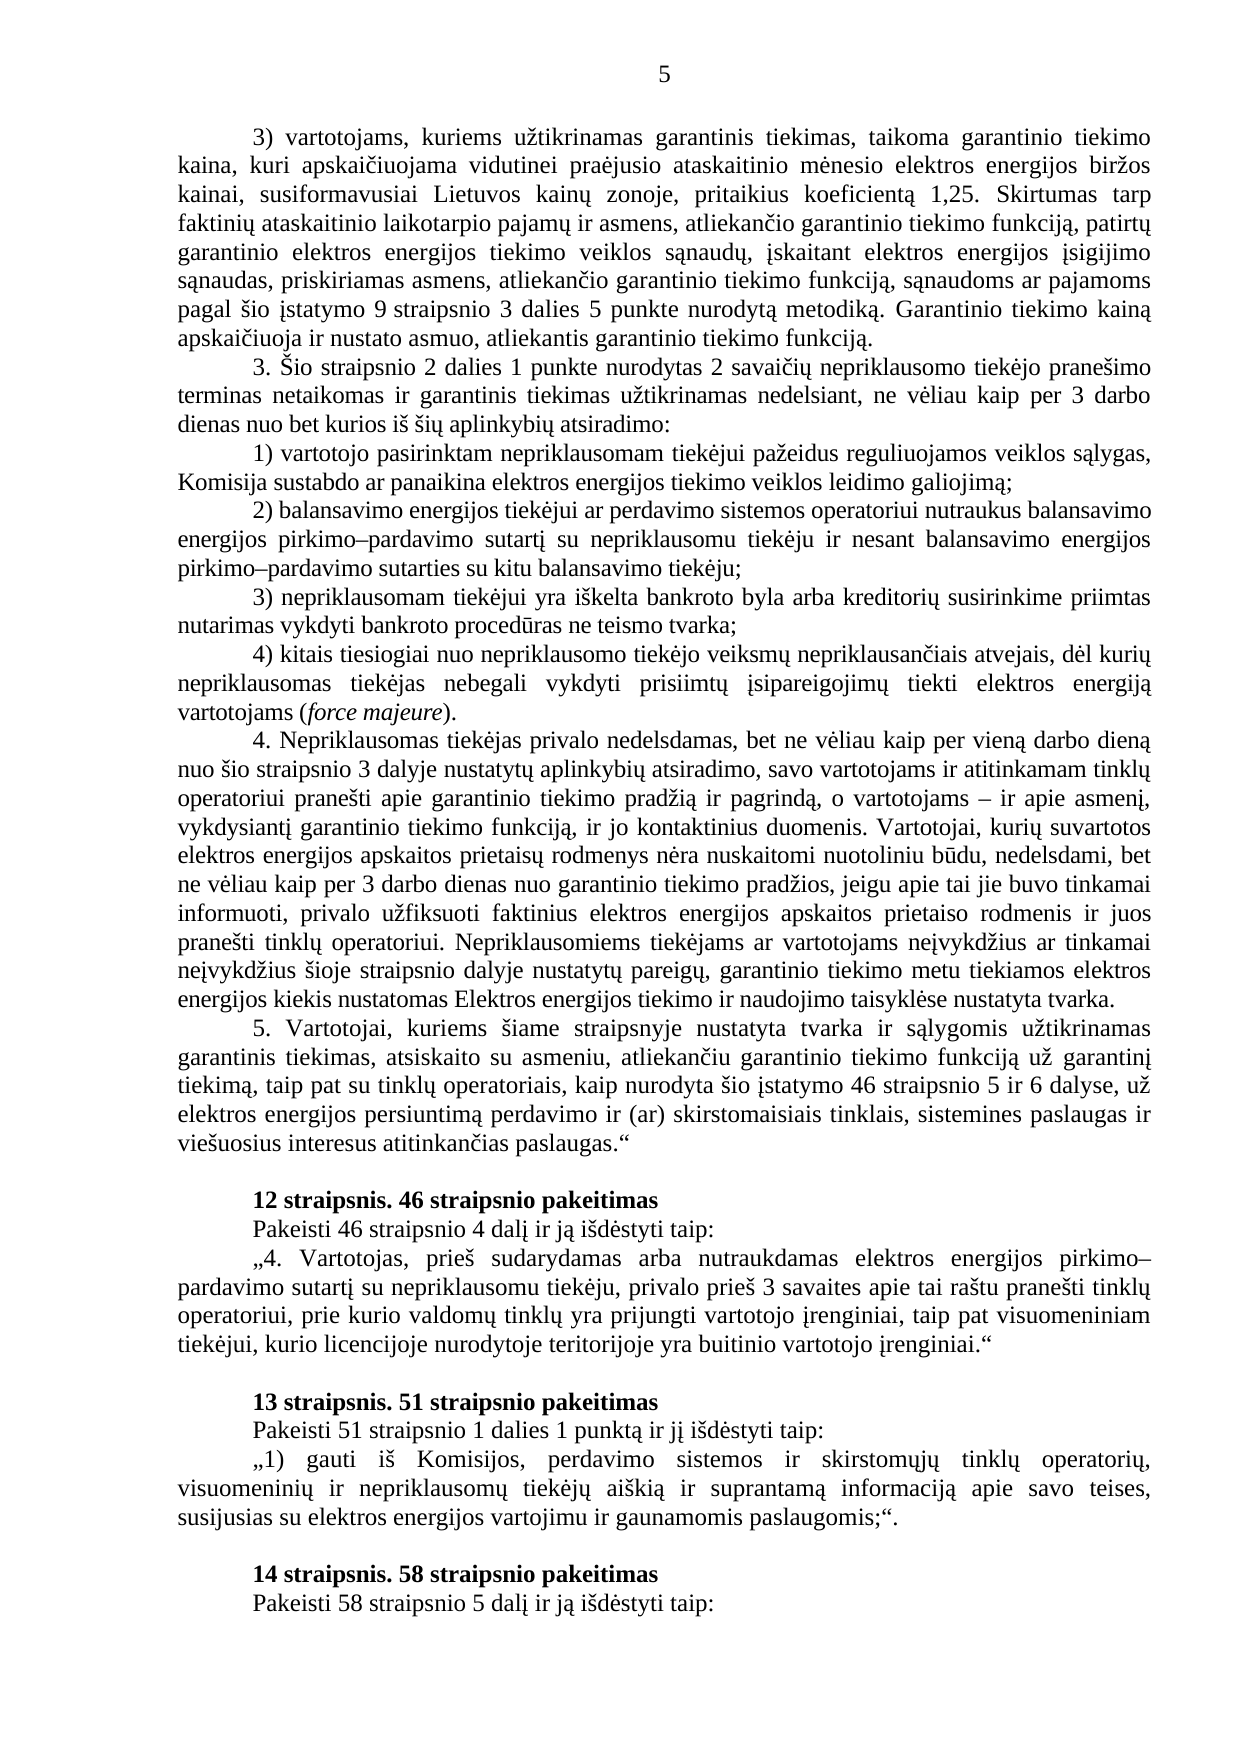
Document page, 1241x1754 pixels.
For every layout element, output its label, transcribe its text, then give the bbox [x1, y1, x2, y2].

text 13 straipsnis. 51 straipsnio pakeitimas [177, 1387, 1152, 1416]
text 2) balansavimo energijos tiekėjui ar perdavimo sistemos operatoriui nutraukus balansavimo energijos pirkimo–pardavimo sutartį su nepriklausomu tiekėju ir nesant balansavimo energijos pirkimo–pardavimo sutarties su kitu balansavimo tiekėju; [177, 496, 1152, 582]
text 14 straipsnis. 58 straipsnio pakeitimas [177, 1559, 1152, 1588]
text 3. Šio straipsnio 2 dalies 1 punkte nurodytas 2 savaičių nepriklausomo tiekėjo pranešimo terminas netaikomas ir garantinis tiekimas užtikrinamas nedelsiant, ne vėliau kaip per 3 darbo dienas nuo bet kurios iš šių aplinkybių atsiradimo: [177, 352, 1152, 438]
text 4) kitais tiesiogiai nuo nepriklausomo tiekėjo veiksmų nepriklausančiais atvejais, dėl kurių nepriklausomas tiekėjas nebegali vykdyti prisiimtų įsipareigojimų tiekti elektros energiją vartotojams (force majeure). [177, 639, 1152, 726]
text „4. Vartotojas, prieš sudarydamas arba nutraukdamas elektros energijos pirkimo–pardavimo sutartį su nepriklausomu tiekėju, privalo prieš 3 savaites apie tai raštu pranešti tinklų operatoriui, prie kurio valdomų tinklų yra prijungti vartotojo įrenginiai, taip pat visuomeniniam tiekėjui, kurio licencijoje nurodytoje teritorijoje yra buitinio vartotojo įrenginiai.“ [177, 1243, 1152, 1358]
text 3) vartotojams, kuriems užtikrinamas garantinis tiekimas, taikoma garantinio tiekimo kaina, kuri apskaičiuojama vidutinei praėjusio ataskaitinio mėnesio elektros energijos biržos kainai, susiformavusiai Lietuvos kainų zonoje, pritaikius koeficientą 1,25. Skirtumas tarp faktinių ataskaitinio laikotarpio pajamų ir asmens, atliekančio garantinio tiekimo funkciją, patirtų garantinio elektros energijos tiekimo veiklos sąnaudų, įskaitant elektros energijos įsigijimo sąnaudas, priskiriamas asmens, atliekančio garantinio tiekimo funkciją, sąnaudoms ar pajamoms pagal šio įstatymo 9 straipsnio 3 dalies 5 punkte nurodytą metodiką. Garantinio tiekimo kainą apskaičiuoja ir nustato asmuo, atliekantis garantinio tiekimo funkciją. [177, 122, 1152, 352]
text Pakeisti 51 straipsnio 1 dalies 1 punktą ir jį išdėstyti taip: [177, 1416, 1152, 1444]
text 3) nepriklausomam tiekėjui yra iškelta bankroto byla arba kreditorių susirinkime priimtas nutarimas vykdyti bankroto procedūras ne teismo tvarka; [177, 582, 1152, 639]
text „1) gauti iš Komisijos, perdavimo sistemos ir skirstomųjų tinklų operatorių, visuomeninių ir nepriklausomų tiekėjų aiškią ir suprantamą informaciją apie savo teises, susijusias su elektros energijos vartojimu ir gaunamomis paslaugomis;“. [177, 1444, 1152, 1531]
text 12 straipsnis. 46 straipsnio pakeitimas [177, 1186, 1152, 1214]
text Pakeisti 58 straipsnio 5 dalį ir ją išdėstyti taip: [177, 1588, 1152, 1617]
text 1) vartotojo pasirinktam nepriklausomam tiekėjui pažeidus reguliuojamos veiklos sąlygas, Komisija sustabdo ar panaikina elektros energijos tiekimo veiklos leidimo galiojimą; [177, 438, 1152, 496]
text 4. Nepriklausomas tiekėjas privalo nedelsdamas, bet ne vėliau kaip per vieną darbo dieną nuo šio straipsnio 3 dalyje nustatytų aplinkybių atsiradimo, savo vartotojams ir atitinkamam tinklų operatoriui pranešti apie garantinio tiekimo pradžią ir pagrindą, o vartotojams – ir apie asmenį, vykdysiantį garantinio tiekimo funkciją, ir jo kontaktinius duomenis. Vartotojai, kurių suvartotos elektros energijos apskaitos prietaisų rodmenys nėra nuskaitomi nuotoliniu būdu, nedelsdami, bet ne vėliau kaip per 3 darbo dienas nuo garantinio tiekimo pradžios, jeigu apie tai jie buvo tinkamai informuoti, privalo užfiksuoti faktinius elektros energijos apskaitos prietaiso rodmenis ir juos pranešti tinklų operatoriui. Nepriklausomiems tiekėjams ar vartotojams neįvykdžius ar tinkamai neįvykdžius šioje straipsnio dalyje nustatytų pareigų, garantinio tiekimo metu tiekiamos elektros energijos kiekis nustatomas Elektros energijos tiekimo ir naudojimo taisyklėse nustatyta tvarka. [177, 726, 1152, 1013]
text 5. Vartotojai, kuriems šiame straipsnyje nustatyta tvarka ir sąlygomis užtikrinamas garantinis tiekimas, atsiskaito su asmeniu, atliekančiu garantinio tiekimo funkciją už garantinį tiekimą, taip pat su tinklų operatoriais, kaip nurodyta šio įstatymo 46 straipsnio 5 ir 6 dalyse, už elektros energijos persiuntimą perdavimo ir (ar) skirstomaisiais tinklais, sistemines paslaugas ir viešuosius interesus atitinkančias paslaugas.“ [177, 1013, 1152, 1157]
text Pakeisti 46 straipsnio 4 dalį ir ją išdėstyti taip: [177, 1214, 1152, 1243]
